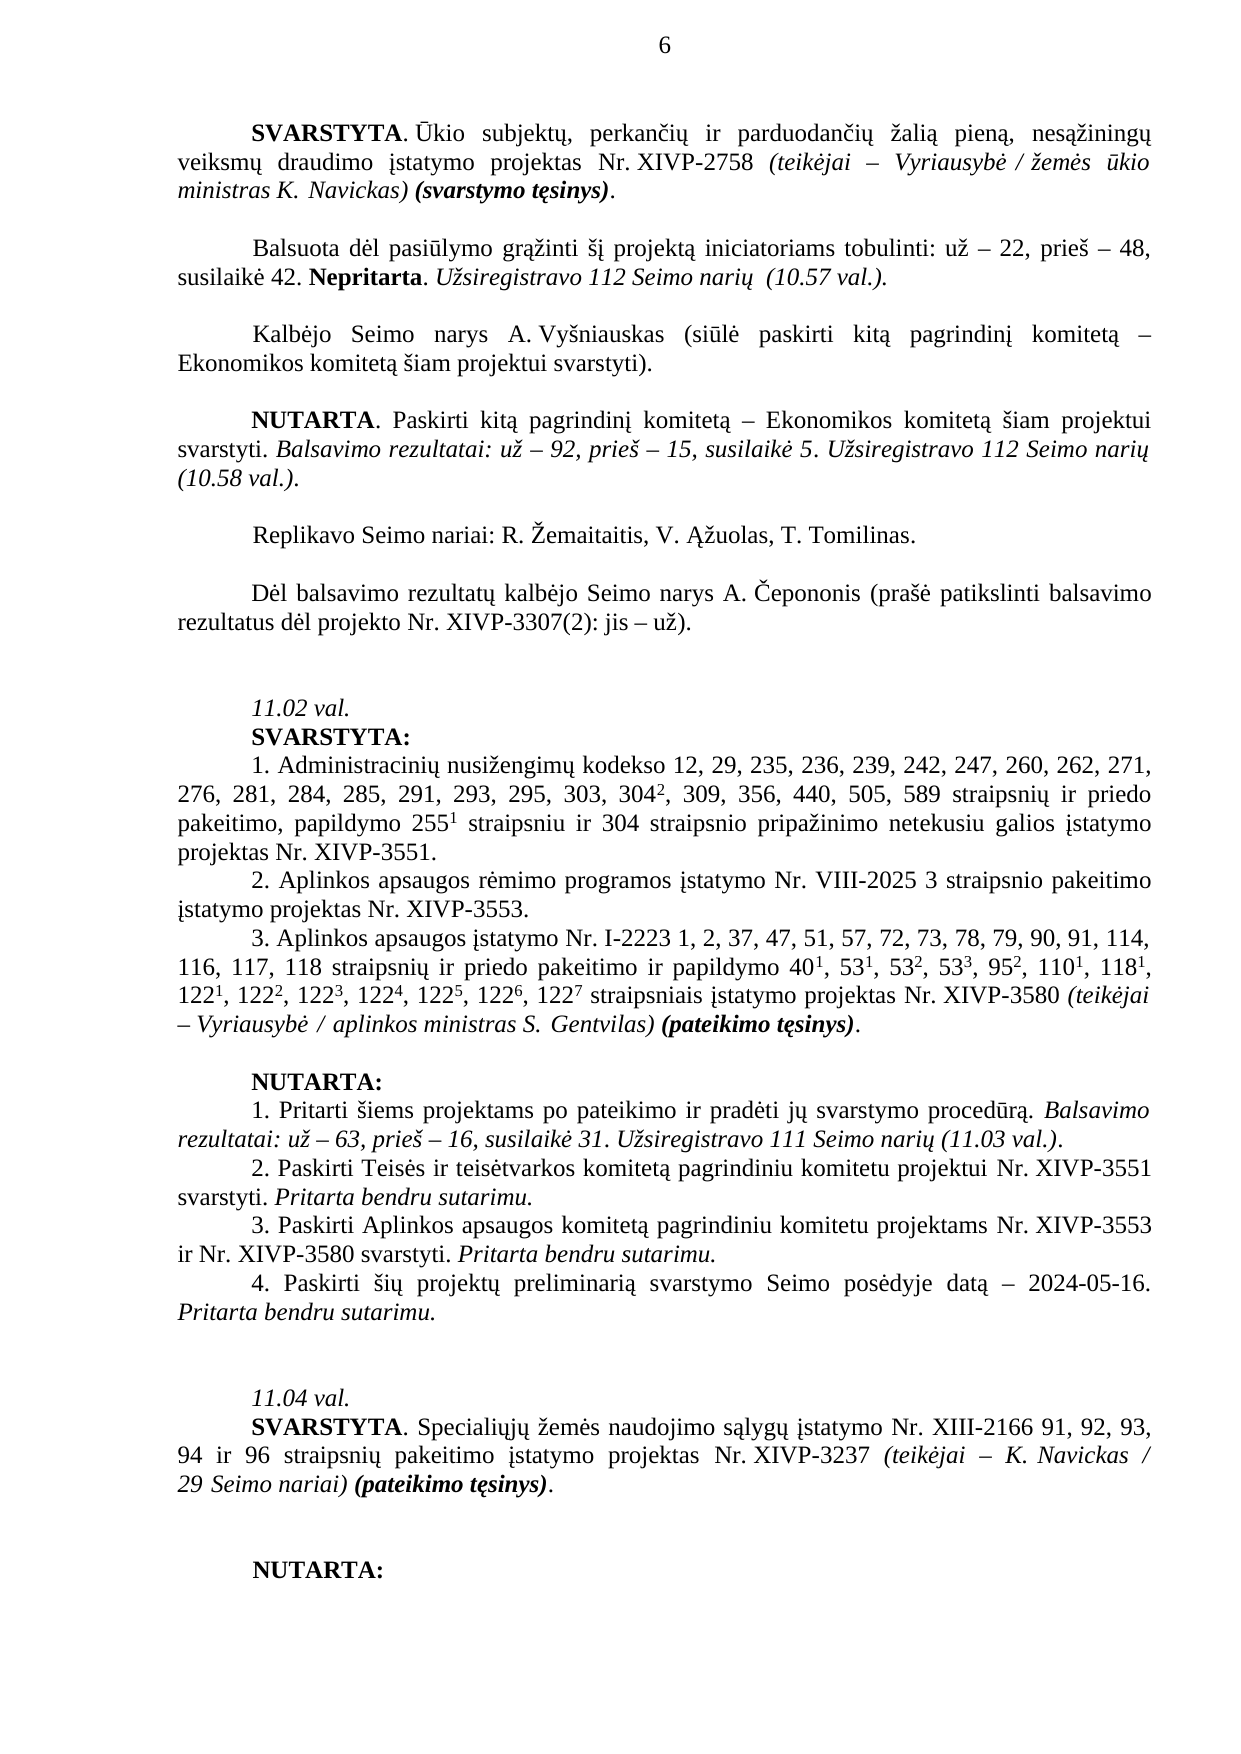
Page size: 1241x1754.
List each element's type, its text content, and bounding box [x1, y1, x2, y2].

text 11.02 val. [177, 693, 1152, 722]
text 4. Paskirti šių projektų preliminarią svarstymo Seimo posėdyje datą – 2024-05-16. Pritarta bendru sutarimu. [177, 1268, 1152, 1326]
text 3. Paskirti Aplinkos apsaugos komitetą pagrindiniu komitetu projektams Nr. XIVP-3553 ir Nr. XIVP-3580 svarstyti. Pritarta bendru sutarimu. [177, 1211, 1152, 1268]
text SVARSTYTA. Ūkio subjektų, perkančių ir parduodančių žalią pieną, nesąžiningų veiksmų draudimo įstatymo projektas Nr. XIVP-2758 (teikėjai – Vyriausybė / žemės ūkio ministras K. Navickas) (svarstymo tęsinys). [177, 118, 1152, 204]
text 11.04 val. [177, 1383, 1152, 1412]
text 2. Aplinkos apsaugos rėmimo programos įstatymo Nr. VIII-2025 3 straipsnio pakeitimo įstatymo projektas Nr. XIVP-3553. [177, 866, 1152, 923]
text Balsuota dėl pasiūlymo grąžinti šį projektą iniciatoriams tobulinti: už – 22, prieš – 48, susilaikė 42. Nepritarta. Užsiregistravo 112 Seimo narių (10.57 val.). [177, 233, 1152, 291]
text 1. Administracinių nusižengimų kodekso 12, 29, 235, 236, 239, 242, 247, 260, 262, 271, 276, 281, 284, 285, 291, 293, 295, 303, 3042, 309, 356, 440, 505, 589 straipsnių ir priedo pakeitimo, papildymo 2551 straipsniu ir 304 straipsnio pripažinimo netekusiu galios įstatymo projektas Nr. XIVP-3551. [177, 751, 1152, 866]
text Replikavo Seimo nariai: R. Žemaitaitis, V. Ąžuolas, T. Tomilinas. [177, 521, 1152, 549]
text 3. Aplinkos apsaugos įstatymo Nr. I-2223 1, 2, 37, 47, 51, 57, 72, 73, 78, 79, 90, 91, 114, 116, 117, 118 straipsnių ir priedo pakeitimo ir papildymo 401, 531, 532, 533, 952, 1101, 1181, 1221, 1222, 1223, 1224, 1225, 1226, 1227 straipsniais įstatymo projektas Nr. XIVP-3580 (teikėjai – Vyriausybė / aplinkos ministras S. Gentvilas) (pateikimo tęsinys). [177, 923, 1152, 1038]
text SVARSTYTA. Specialiųjų žemės naudojimo sąlygų įstatymo Nr. XIII-2166 91, 92, 93, 94 ir 96 straipsnių pakeitimo įstatymo projektas Nr. XIVP-3237 (teikėjai – K. Navickas / 29 Seimo nariai) (pateikimo tęsinys). [177, 1412, 1152, 1498]
text NUTARTA. Paskirti kitą pagrindinį komitetą – Ekonomikos komitetą šiam projektui svarstyti. Balsavimo rezultatai: už – 92, prieš – 15, susilaikė 5. Užsiregistravo 112 Seimo narių (10.58 val.). [177, 406, 1152, 492]
text 1. Pritarti šiems projektams po pateikimo ir pradėti jų svarstymo procedūrą. Balsavimo rezultatai: už – 63, prieš – 16, susilaikė 31. Užsiregistravo 111 Seimo narių (11.03 val.). [177, 1096, 1152, 1153]
text Kalbėjo Seimo narys A. Vyšniauskas (siūlė paskirti kitą pagrindinį komitetą – Ekonomikos komitetą šiam projektui svarstyti). [177, 319, 1152, 377]
text NUTARTA: [177, 1556, 1152, 1584]
text Dėl balsavimo rezultatų kalbėjo Seimo narys A. Čepononis (prašė patikslinti balsavimo rezultatus dėl projekto Nr. XIVP-3307(2): jis – už). [177, 578, 1152, 636]
text NUTARTA: [177, 1067, 1152, 1096]
text 2. Paskirti Teisės ir teisėtvarkos komitetą pagrindiniu komitetu projektui Nr. XIVP-3551 svarstyti. Pritarta bendru sutarimu. [177, 1153, 1152, 1211]
text SVARSTYTA: [177, 722, 1152, 751]
